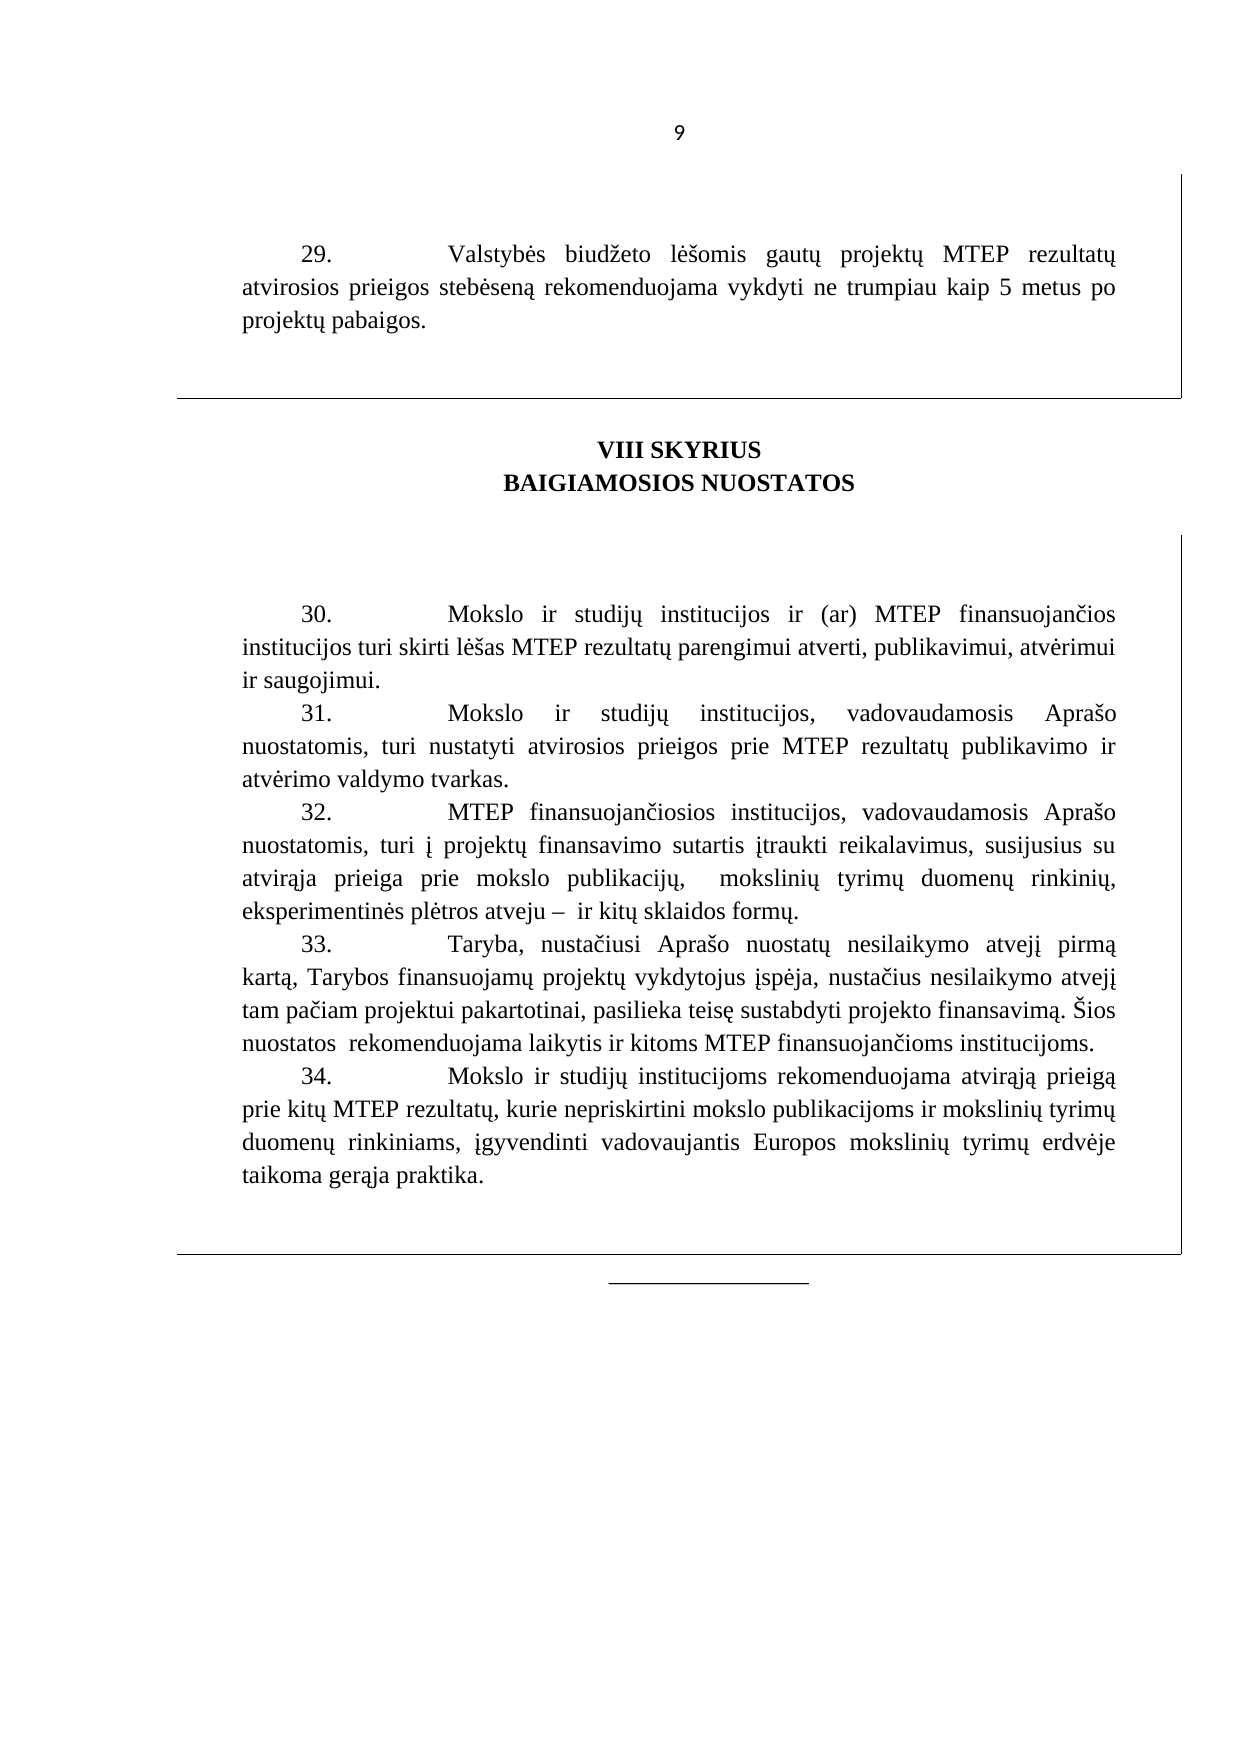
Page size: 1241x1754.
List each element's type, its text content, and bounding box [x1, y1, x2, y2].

text 31. Mokslo ir studijų institucijos, vadovaudamosis Aprašo nuostatomis, turi nustatyti atvirosios prieigos prie MTEP rezultatų publikavimo ir atvėrimo valdymo tvarkas. [177, 633, 1181, 733]
text VIII SKYRIUS [177, 435, 1181, 464]
text ________________ [177, 1258, 1181, 1287]
text 34. Mokslo ir studijų institucijoms rekomenduojama atvirąją prieigą prie kitų MTEP rezultatų, kurie nepriskirtini mokslo publikacijoms ir mokslinių tyrimų duomenų rinkiniams, įgyvendinti vadovaujantis Europos mokslinių tyrimų erdvėje taikoma gerąja praktika. [177, 997, 1181, 1254]
text 32. MTEP finansuojančiosios institucijos, vadovaudamosis Aprašo nuostatomis, turi į projektų finansavimo sutartis įtraukti reikalavimus, susijusius su atvirąja prieiga prie mokslo publikacijų, mokslinių tyrimų duomenų rinkinių, eksperimentinės plėtros atveju – ir kitų sklaidos formų. [177, 733, 1181, 865]
text BAIGIAMOSIOS NUOSTATOS [177, 468, 1181, 497]
text 29. Valstybės biudžeto lėšomis gautų projektų MTEP rezultatų atvirosios prieigos stebėseną rekomenduojama vykdyti ne trumpiau kaip 5 metus po projektų pabaigos. [177, 174, 1181, 398]
text 30. Mokslo ir studijų institucijos ir (ar) MTEP finansuojančios institucijos turi skirti lėšas MTEP rezultatų parengimui atverti, publikavimui, atvėrimui ir saugojimui. [177, 534, 1181, 633]
text 33. Taryba, nustačiusi Aprašo nuostatų nesilaikymo atvejį pirmą kartą, Tarybos finansuojamų projektų vykdytojus įspėja, nustačius nesilaikymo atvejį tam pačiam projektui pakartotinai, pasilieka teisę sustabdyti projekto finansavimą. Šios nuostatos rekomenduojama laikytis ir kitoms MTEP finansuojančioms institucijoms. [177, 865, 1181, 997]
